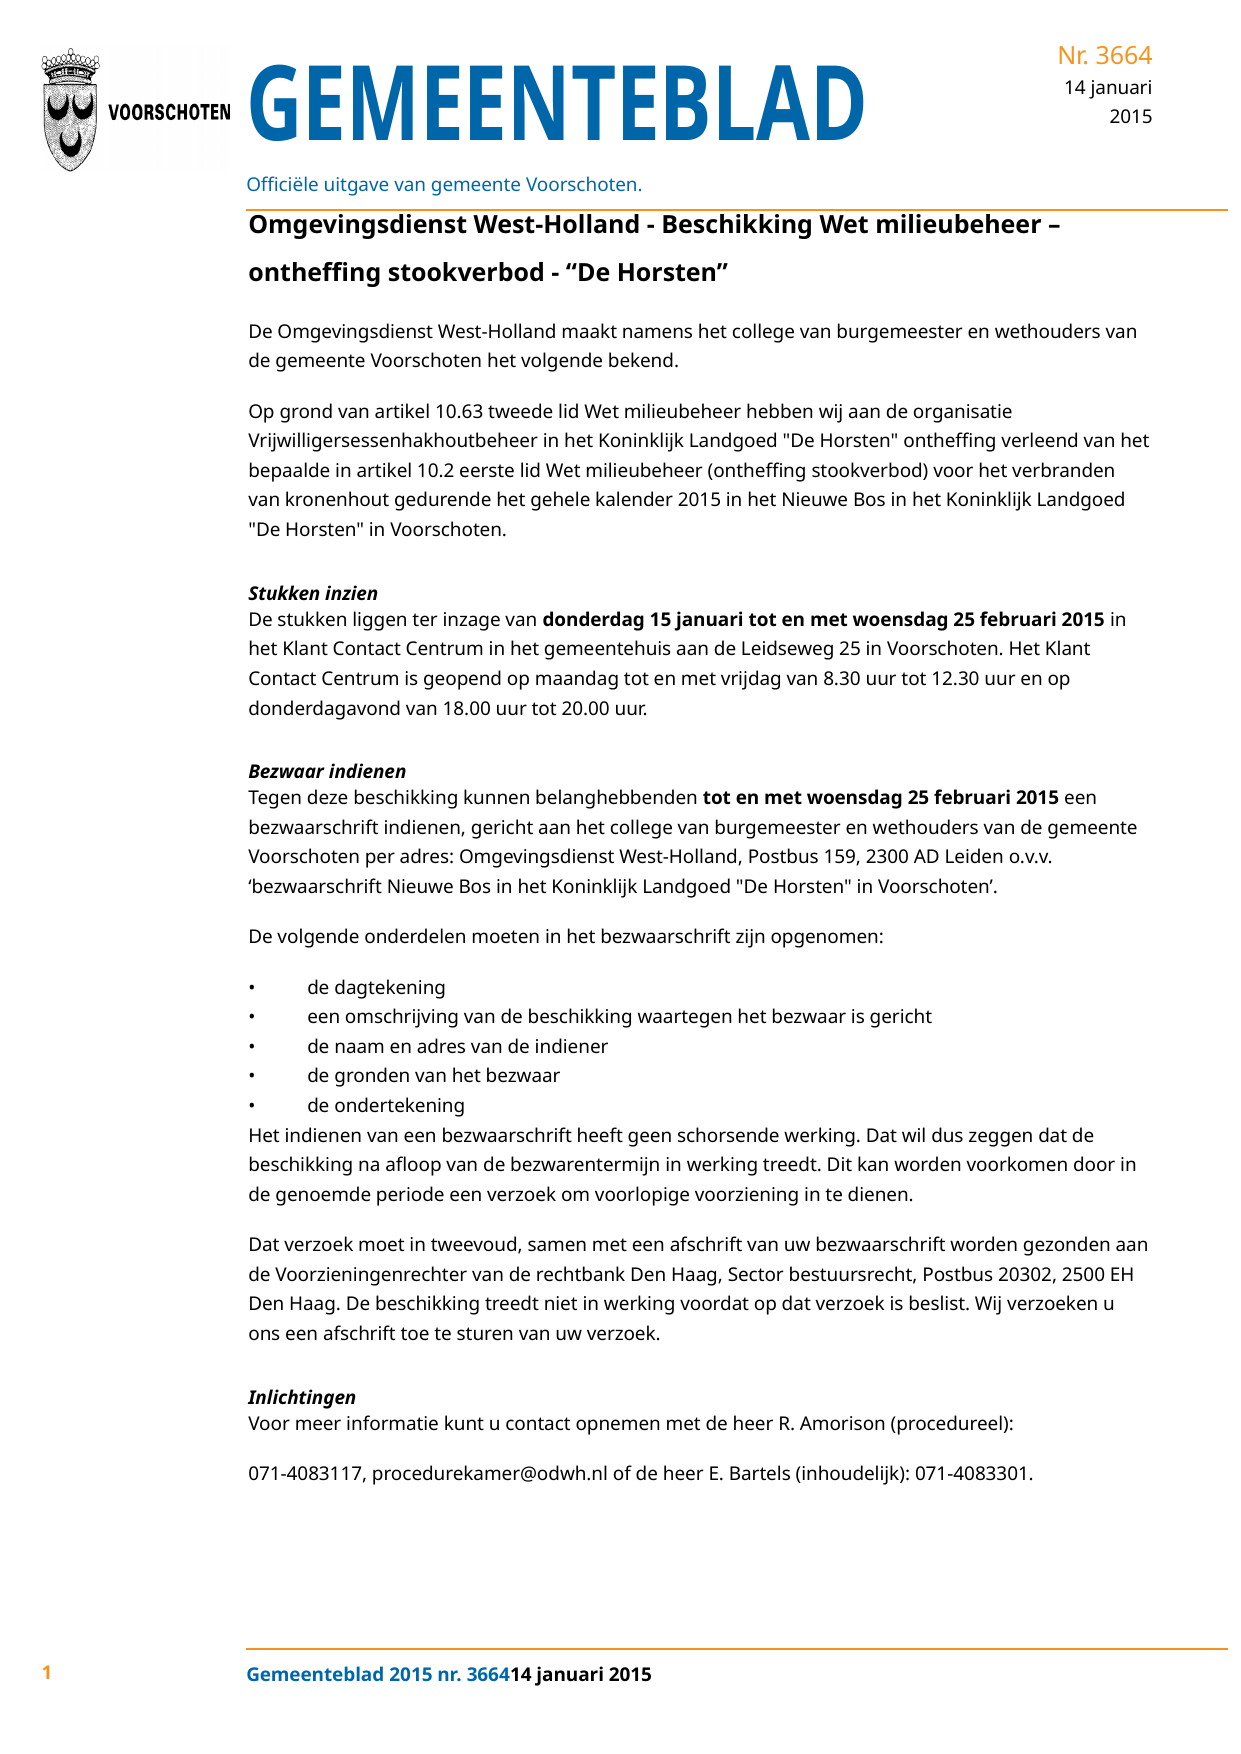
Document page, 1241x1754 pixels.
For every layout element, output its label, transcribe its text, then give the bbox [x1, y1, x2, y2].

picture [41, 47, 231, 172]
text Op grond van artikel 10.63 tweede lid Wet milieubeheer hebben wij aan de organisatie Vrijwilligersessenhakhoutbeheer in het Koninklijk Landgoed "De Horsten" ontheffing verleend van het bepaalde in artikel 10.2 eerste lid Wet milieubeheer (ontheffing stookverbod) voor het verbranden van kronenhout gedurende het gehele kalender 2015 in het Nieuwe Bos in het Koninklijk Landgoed "De Horsten" in Voorschoten. [248, 398, 1152, 542]
list de gronden van het bezwaar [248, 1063, 1152, 1088]
text Voor meer informatie kunt u contact opnemen met de heer R. Amorison (procedureel): [248, 1410, 1152, 1436]
text Omgevingsdienst West-Holland - Beschikking Wet milieubeheer – ontheffing stookverbod - “De Horsten” [248, 211, 1152, 288]
list een omschrijving van de beschikking waartegen het bezwaar is gericht [248, 1003, 1152, 1029]
text De Omgevingsdienst West-Holland maakt namens het college van burgemeester en wethouders van de gemeente Voorschoten het volgende bekend. [248, 318, 1152, 373]
text 071-4083117, procedurekamer@odwh.nl of de heer E. Bartels (inhoudelijk): 071-4083301. [248, 1460, 1152, 1486]
text Bezwaar indienen [248, 759, 1152, 784]
text Inlichtingen [248, 1384, 1152, 1410]
list de dagtekening [248, 974, 1152, 1000]
text Het indienen van een bezwaarschrift heeft geen schorsende werking. Dat wil dus zeggen dat de beschikking na afloop van de bezwarentermijn in werking treedt. Dit kan worden voorkomen door in de genoemde periode een verzoek om voorlopige voorziening in te dienen. [248, 1122, 1152, 1207]
list de ondertekening [248, 1092, 1152, 1118]
list de naam en adres van de indiener [248, 1033, 1152, 1059]
text Tegen deze beschikking kunnen belanghebbenden tot en met woensdag 25 februari 2015 een bezwaarschrift indienen, gericht aan het college van burgemeester en wethouders van de gemeente Voorschoten per adres: Omgevingsdienst West-Holland, Postbus 159, 2300 AD Leiden o.v.v. ‘bezwaarschrift Nieuwe Bos in het Koninklijk Landgoed "De Horsten" in Voorschoten’. [248, 784, 1152, 899]
text De stukken liggen ter inzage van donderdag 15 januari tot en met woensdag 25 februari 2015 in het Klant Contact Centrum in het gemeentehuis aan de Leidseweg 25 in Voorschoten. Het Klant Contact Centrum is geopend op maandag tot en met vrijdag van 8.30 uur tot 12.30 uur en op donderdagavond van 18.00 uur tot 20.00 uur. [248, 606, 1152, 720]
text Dat verzoek moet in tweevoud, samen met een afschrift van uw bezwaarschrift worden gezonden aan de Voorzieningenrechter van de rechtbank Den Haag, Sector bestuursrecht, Postbus 20302, 2500 EH Den Haag. De beschikking treedt niet in werking voordat op dat verzoek is beslist. Wij verzoeken u ons een afschrift toe te sturen van uw verzoek. [248, 1231, 1152, 1346]
text De volgende onderdelen moeten in het bezwaarschrift zijn opgenomen: [248, 923, 1152, 949]
text Stukken inzien [248, 580, 1152, 606]
